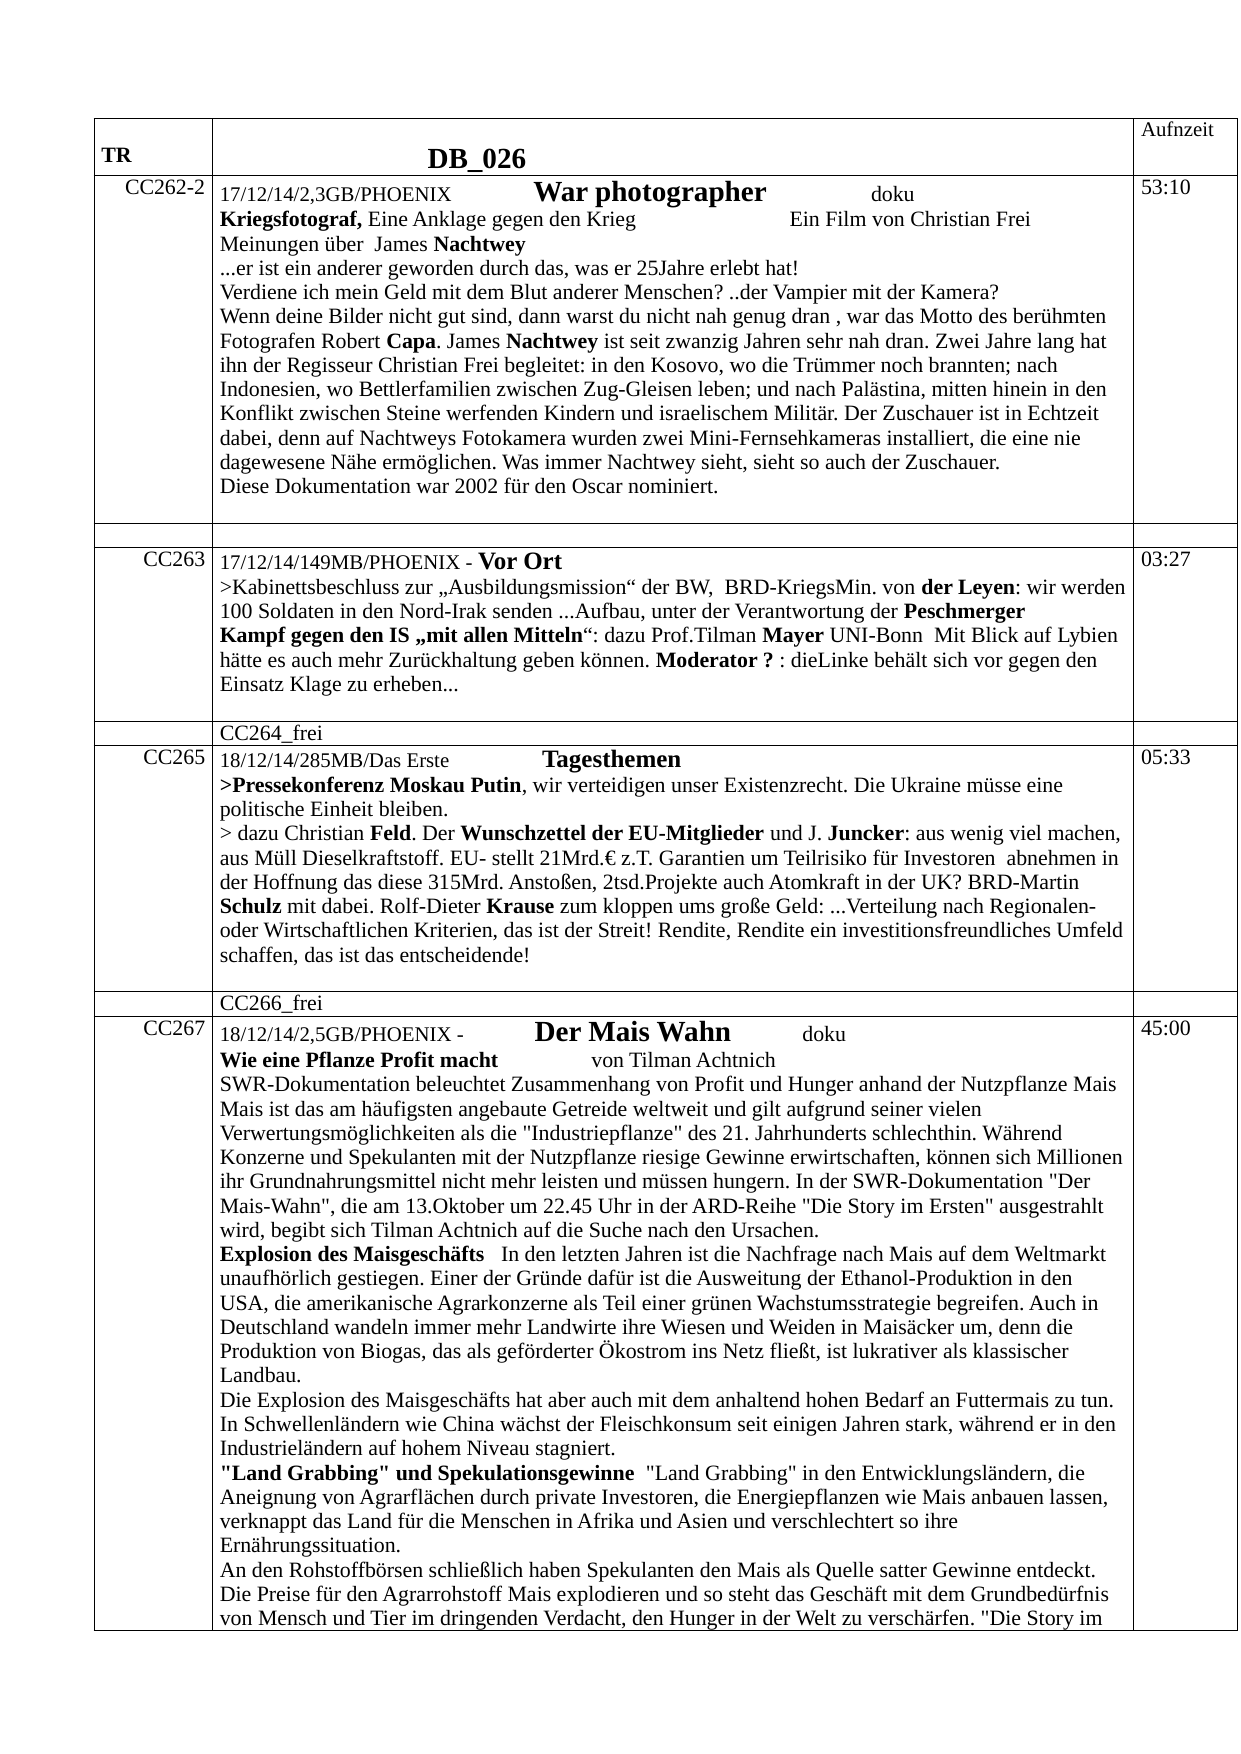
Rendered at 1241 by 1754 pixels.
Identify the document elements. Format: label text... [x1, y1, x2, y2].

table_cell CC262-2 [95, 176, 212, 523]
table_cell 45:00 [1134, 1017, 1237, 1630]
table_header Aufnzeit [1134, 119, 1237, 175]
table_header TR [95, 119, 212, 175]
table_cell [1134, 992, 1237, 1016]
table_cell 18/12/14/285MB/Das Erste Tagesthemen >Pressekonferenz Moskau Putin, wir verteidigen unser Existenzrecht. Die Ukraine müsse eine politische Einheit bleiben. > dazu Christian Feld. Der Wunschzettel der EU-Mitglieder und J. Juncker: aus wenig viel machen, aus Müll Dieselkraftstoff. EU- stellt 21Mrd.€ z.T. Garantien um Teilrisiko für Investoren abnehmen in der Hoffnung das diese 315Mrd. Anstoßen, 2tsd.Projekte auch Atomkraft in der UK? BRD-Martin Schulz mit dabei. Rolf-Dieter Krause zum kloppen ums große Geld: ...Verteilung nach Regionalen- oder Wirtschaftlichen Kriterien, das ist der Streit! Rendite, Rendite ein investitionsfreundliches Umfeld schaffen, das ist das entscheidende! [213, 746, 1133, 991]
table_cell [95, 722, 212, 745]
table_header DB_026 [213, 119, 1133, 175]
table_cell [1134, 524, 1237, 547]
table_cell CC263 [95, 548, 212, 721]
table_cell CC266_frei [213, 992, 1133, 1016]
table_cell 17/12/14/2,3GB/PHOENIX War photographer doku Kriegsfotograf, Eine Anklage gegen den Krieg Ein Film von Christian Frei Meinungen über James Nachtwey ...er ist ein anderer geworden durch das, was er 25Jahre erlebt hat! Verdiene ich mein Geld mit dem Blut anderer Menschen? ..der Vampier mit der Kamera? Wenn deine Bilder nicht gut sind, dann warst du nicht nah genug dran , war das Motto des berühmten Fotografen Robert Capa. James Nachtwey ist seit zwanzig Jahren sehr nah dran. Zwei Jahre lang hat ihn der Regisseur Christian Frei begleitet: in den Kosovo, wo die Trümmer noch brannten; nach Indonesien, wo Bettlerfamilien zwischen Zug-Gleisen leben; und nach Palästina, mitten hinein in den Konflikt zwischen Steine werfenden Kindern und israelischem Militär. Der Zuschauer ist in Echtzeit dabei, denn auf Nachtweys Fotokamera wurden zwei Mini-Fernsehkameras installiert, die eine nie dagewesene Nähe ermöglichen. Was immer Nachtwey sieht, sieht so auch der Zuschauer. Diese Dokumentation war 2002 für den Oscar nominiert. [213, 176, 1133, 523]
table_cell [1134, 722, 1237, 745]
table_cell CC264_frei [213, 722, 1133, 745]
table_cell [95, 524, 212, 547]
table_cell 03:27 [1134, 548, 1237, 721]
table_cell [95, 992, 212, 1016]
table_cell 17/12/14/149MB/PHOENIX - Vor Ort >Kabinettsbeschluss zur „Ausbildungsmission“ der BW, BRD-KriegsMin. von der Leyen: wir werden 100 Soldaten in den Nord-Irak senden ...Aufbau, unter der Verantwortung der Peschmerger Kampf gegen den IS „mit allen Mitteln“: dazu Prof.Tilman Mayer UNI-Bonn Mit Blick auf Lybien hätte es auch mehr Zurückhaltung geben können. Moderator ? : dieLinke behält sich vor gegen den Einsatz Klage zu erheben... [213, 548, 1133, 721]
table_cell CC265 [95, 746, 212, 991]
table_cell CC267 [95, 1017, 212, 1630]
table_cell 18/12/14/2,5GB/PHOENIX - Der Mais Wahn doku Wie eine Pflanze Profit macht von Tilman Achtnich SWR-Dokumentation beleuchtet Zusammenhang von Profit und Hunger anhand der Nutzpflanze Mais Mais ist das am häufigsten angebaute Getreide weltweit und gilt aufgrund seiner vielen Verwertungsmöglichkeiten als die "Industriepflanze" des 21. Jahrhunderts schlechthin. Während Konzerne und Spekulanten mit der Nutzpflanze riesige Gewinne erwirtschaften, können sich Millionen ihr Grundnahrungsmittel nicht mehr leisten und müssen hungern. In der SWR-Dokumentation "Der Mais-Wahn", die am 13.Oktober um 22.45 Uhr in der ARD-Reihe "Die Story im Ersten" ausgestrahlt wird, begibt sich Tilman Achtnich auf die Suche nach den Ursachen. Explosion des Maisgeschäfts In den letzten Jahren ist die Nachfrage nach Mais auf dem Weltmarkt unaufhörlich gestiegen. Einer der Gründe dafür ist die Ausweitung der Ethanol-Produktion in den USA, die amerikanische Agrarkonzerne als Teil einer grünen Wachstumsstrategie begreifen. Auch in Deutschland wandeln immer mehr Landwirte ihre Wiesen und Weiden in Maisäcker um, denn die Produktion von Biogas, das als geförderter Ökostrom ins Netz fließt, ist lukrativer als klassischer Landbau. Die Explosion des Maisgeschäfts hat aber auch mit dem anhaltend hohen Bedarf an Futtermais zu tun. In Schwellenländern wie China wächst der Fleischkonsum seit einigen Jahren stark, während er in den Industrieländern auf hohem Niveau stagniert. "Land Grabbing" und Spekulationsgewinne "Land Grabbing" in den Entwicklungsländern, die Aneignung von Agrarflächen durch private Investoren, die Energiepflanzen wie Mais anbauen lassen, verknappt das Land für die Menschen in Afrika und Asien und verschlechtert so ihre Ernährungssituation. An den Rohstoffbörsen schließlich haben Spekulanten den Mais als Quelle satter Gewinne entdeckt. Die Preise für den Agrarrohstoff Mais explodieren und so steht das Geschäft mit dem Grundbedürfnis von Mensch und Tier im dringenden Verdacht, den Hunger in der Welt zu verschärfen. "Die Story im [213, 1017, 1133, 1630]
table_cell 05:33 [1134, 746, 1237, 991]
table_cell 53:10 [1134, 176, 1237, 523]
table_cell [213, 524, 1133, 547]
